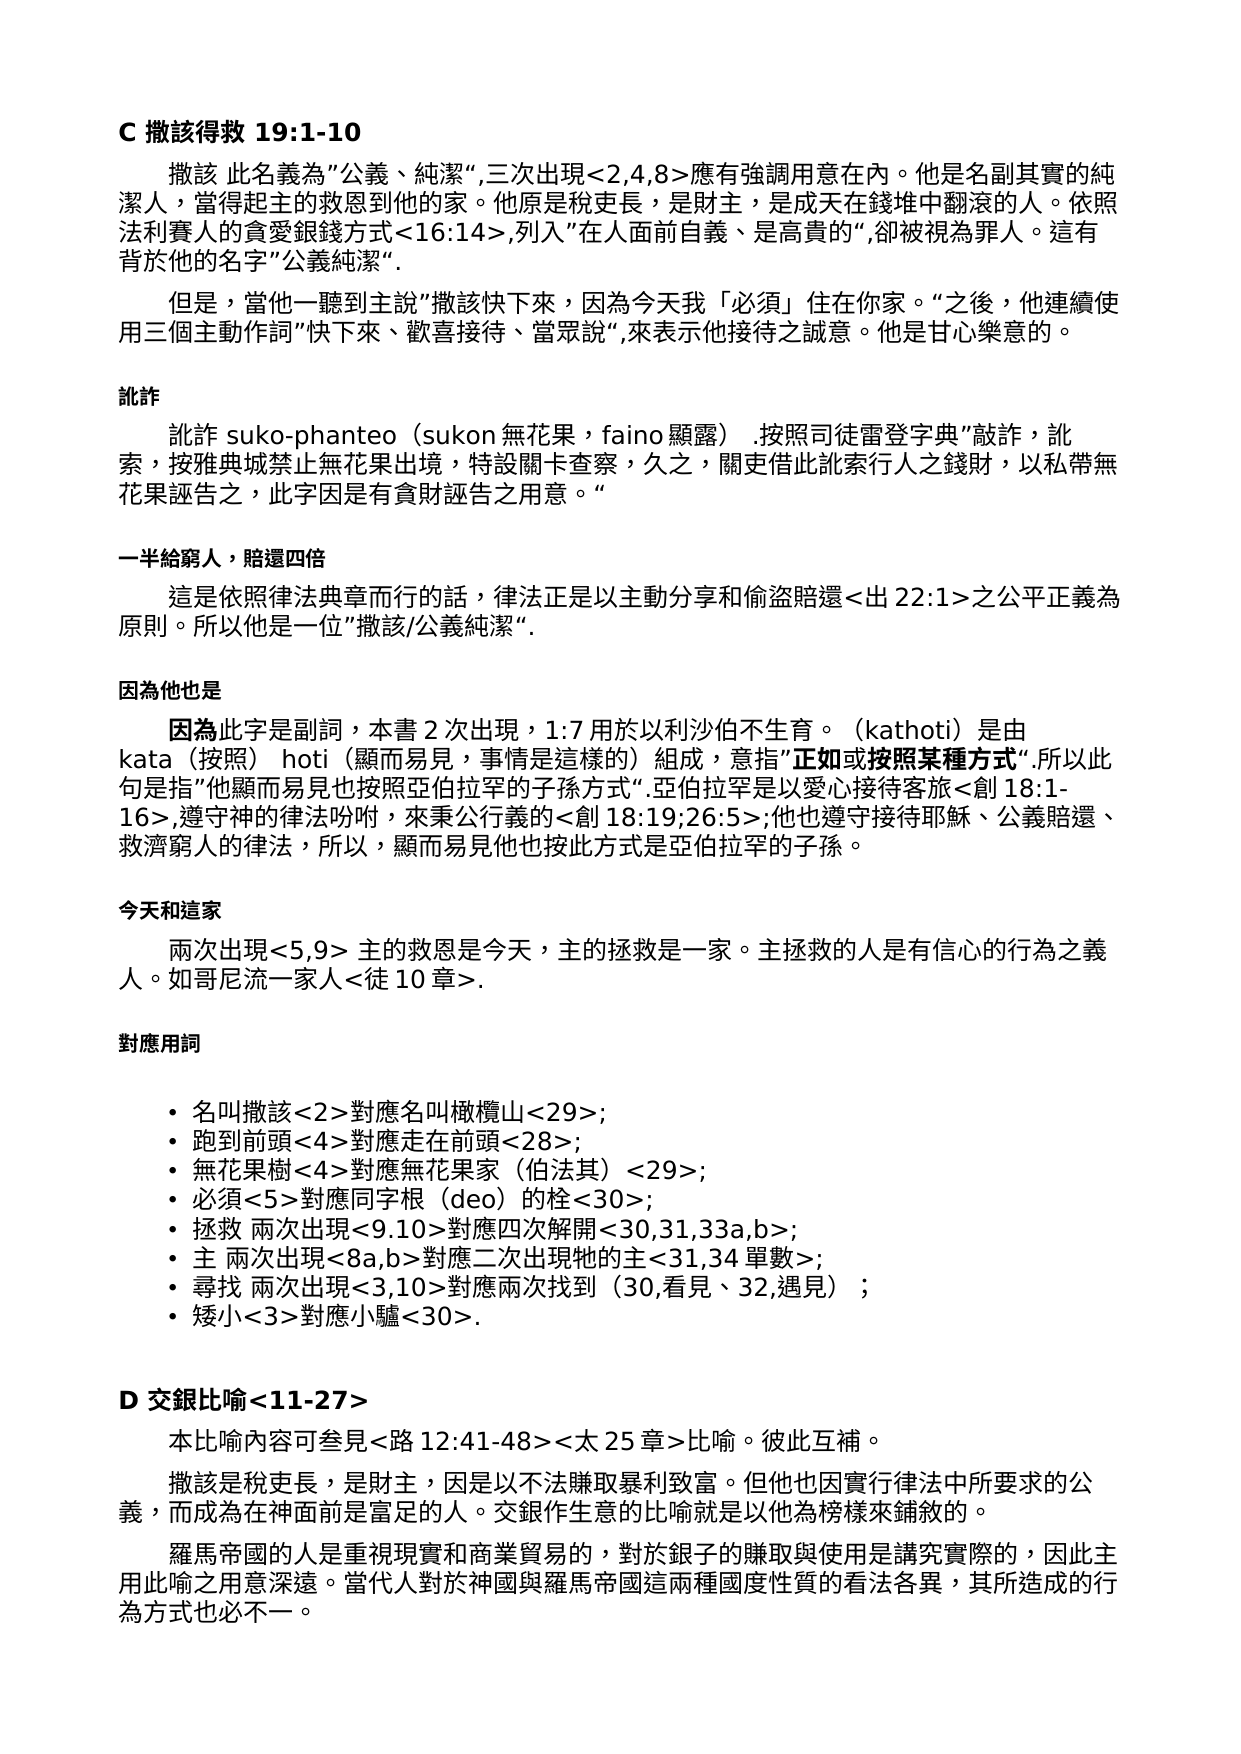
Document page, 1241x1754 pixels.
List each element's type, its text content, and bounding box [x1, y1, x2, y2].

subtitle C 撒該得救 19:1-10 [118, 118, 1122, 147]
list 主 兩次出現<8a,b>對應二次出現牠的主<31,34單數>; [177, 1244, 1122, 1273]
text 訛詐 suko-phanteo（sukon無花果，faino顯露） .按照司徒雷登字典”敲詐，訛索，按雅典城禁止無花果出境，特設關卡查察，久之，關吏借此訛索行人之錢財，以私帶無花果誣告之，此字因是有貪財誣告之用意。“ [118, 422, 1122, 509]
list 無花果樹<4>對應無花果家（伯法其）<29>; [177, 1156, 1122, 1186]
subtitle D 交銀比喻<11-27> [118, 1386, 1122, 1415]
text 本比喻內容可叁見<路12:41-48><太25章>比喻。彼此互補。 [118, 1428, 1122, 1457]
text 撒該 此名義為”公義、純潔“,三次出現<2,4,8>應有強調用意在內。他是名副其實的純潔人，當得起主的救恩到他的家。他原是稅吏長，是財主，是成天在錢堆中翻滾的人。依照法利賽人的貪愛銀錢方式<16:14>,列入”在人面前自義、是高貴的“,卻被視為罪人。這有背於他的名字”公義純潔“. [118, 160, 1122, 276]
list 必須<5>對應同字根（deo）的栓<30>; [177, 1186, 1122, 1215]
subtitle 訛詐 [118, 385, 1122, 409]
list 尋找 兩次出現<3,10>對應兩次找到（30,看見、32,遇見）； [177, 1273, 1122, 1302]
list 名叫撒該<2>對應名叫橄欖山<29>; [177, 1098, 1122, 1127]
subtitle 今天和這家 [118, 899, 1122, 923]
list 拯救 兩次出現<9.10>對應四次解開<30,31,33a,b>; [177, 1215, 1122, 1244]
text 這是依照律法典章而行的話，律法正是以主動分享和偷盜賠還<出22:1>之公平正義為原則。所以他是一位”撒該/公義純潔“. [118, 583, 1122, 642]
text 撒該是稅吏長，是財主，因是以不法賺取暴利致富。但他也因實行律法中所要求的公義，而成為在神面前是富足的人。交銀作生意的比喻就是以他為榜樣來鋪敘的。 [118, 1469, 1122, 1528]
subtitle 一半給窮人，賠還四倍 [118, 547, 1122, 571]
text 因為此字是副詞，本書2次出現，1:7用於以利沙伯不生育。（kathoti）是由 kata（按照） hoti（顯而易見，事情是這樣的）組成，意指”正如或按照某種方式“.所以此句是指”他顯而易見也按照亞伯拉罕的子孫方式“.亞伯拉罕是以愛心接待客旅<創18:1-16>,遵守神的律法吩咐，來秉公行義的<創18:19;26:5>;他也遵守接待耶穌、公義賠還、救濟窮人的律法，所以，顯而易見他也按此方式是亞伯拉罕的子孫。 [118, 716, 1122, 862]
text 兩次出現<5,9> 主的救恩是今天，主的拯救是一家。主拯救的人是有信心的行為之義人。如哥尼流一家人<徒10章>. [118, 936, 1122, 994]
text 羅馬帝國的人是重視現實和商業貿易的，對於銀子的賺取與使用是講究實際的，因此主用此喻之用意深遠。當代人對於神國與羅馬帝國這兩種國度性質的看法各異，其所造成的行為方式也必不一。 [118, 1540, 1122, 1628]
text 但是，當他一聽到主說”撒該快下來，因為今天我「必須」住在你家。“之後，他連續使用三個主動作詞”快下來、歡喜接待、當眾說“,來表示他接待之誠意。他是甘心樂意的。 [118, 289, 1122, 347]
subtitle 因為他也是 [118, 679, 1122, 703]
list 跑到前頭<4>對應走在前頭<28>; [177, 1127, 1122, 1156]
subtitle 對應用詞 [118, 1032, 1122, 1056]
list 矮小<3>對應小驢<30>. [177, 1302, 1122, 1331]
